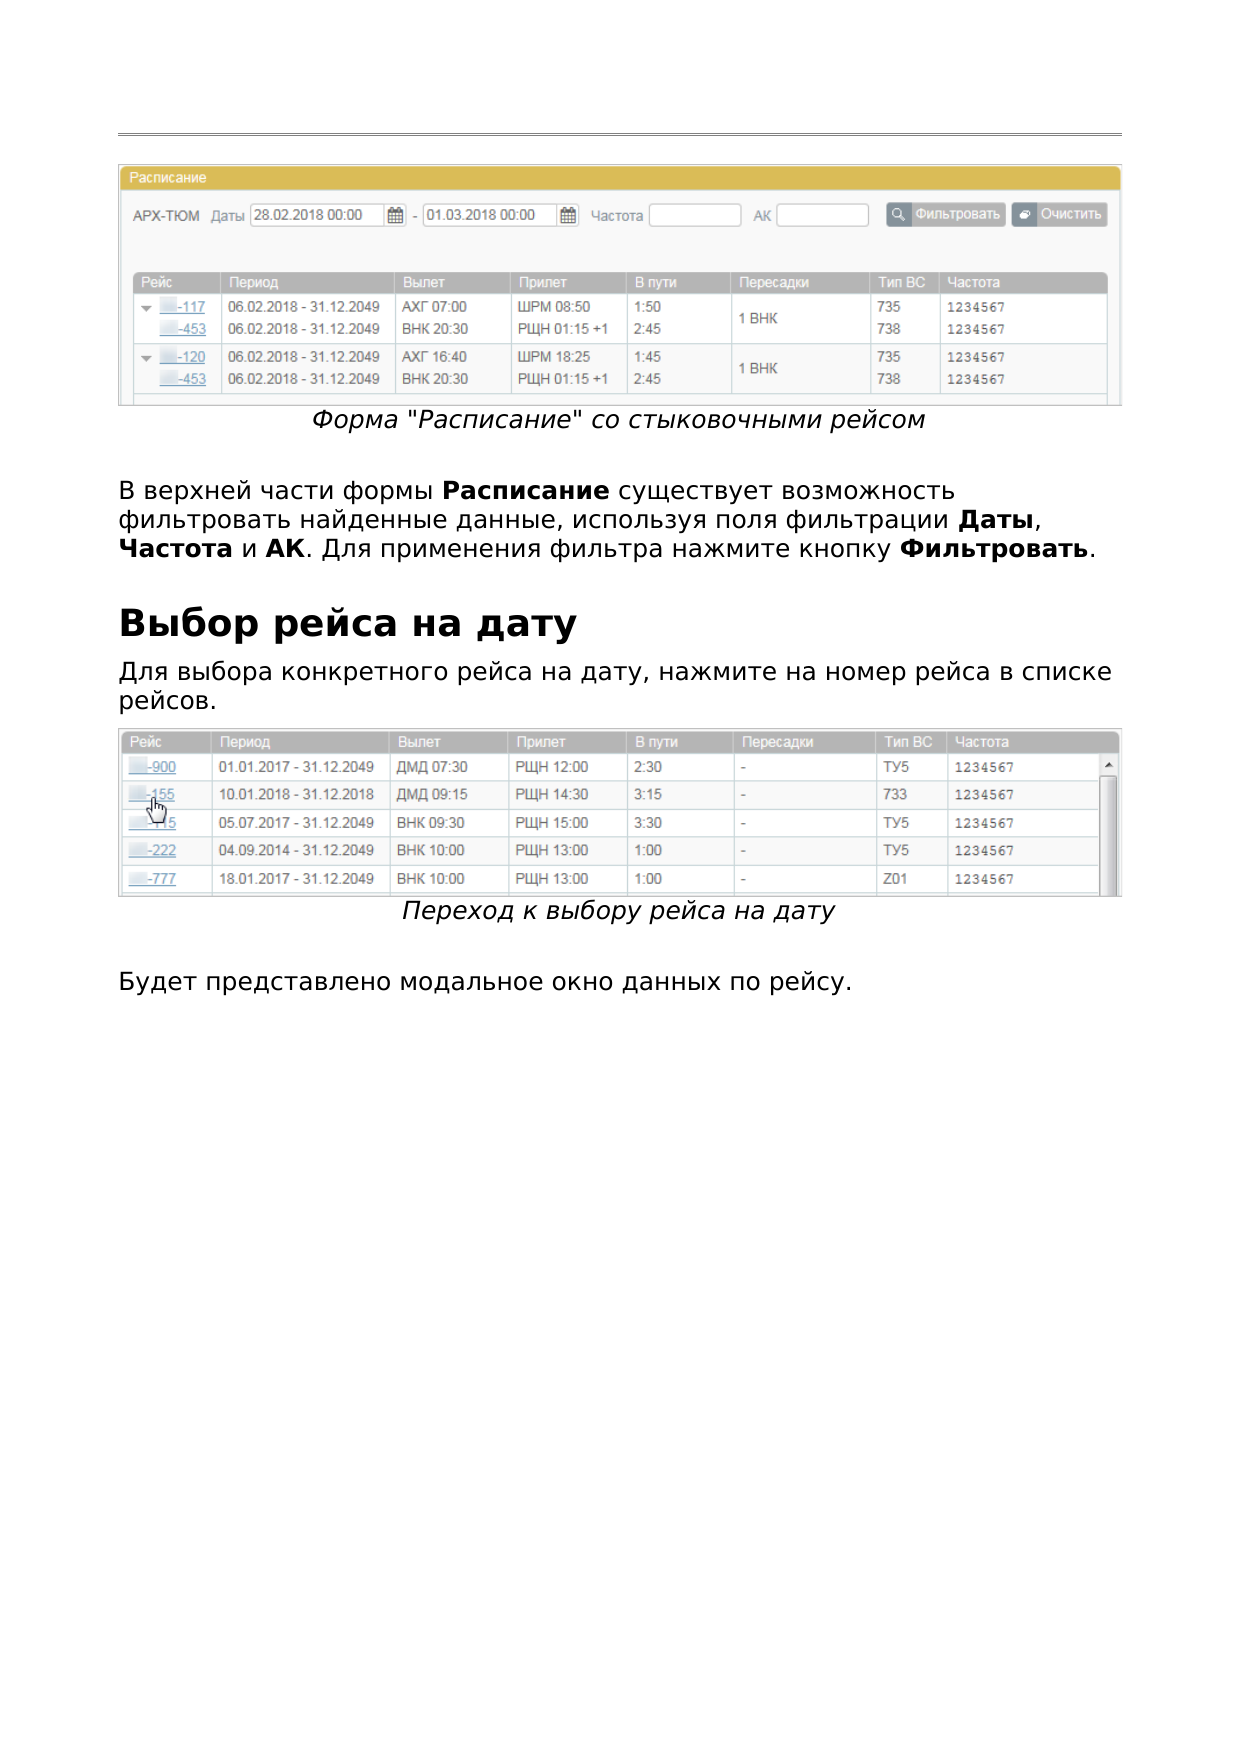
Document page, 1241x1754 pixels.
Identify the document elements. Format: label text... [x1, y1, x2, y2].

text Форма "Расписание" со стыковочными рейсом [118, 406, 1122, 434]
subtitle Выбор рейса на дату [118, 601, 1122, 645]
picture [118, 164, 1123, 406]
text Переход к выбору рейса на дату [118, 897, 1122, 926]
text Для выбора конкретного рейса на дату, нажмите на номер рейса в списке рейсов. [118, 657, 1122, 716]
picture [118, 728, 1123, 897]
text В верхней части формы Расписание существует возможность фильтровать найденные данные, используя поля фильтрации Даты, Частота и АК. Для применения фильтра нажмите кнопку Фильтровать. [118, 476, 1122, 564]
text Будет представлено модальное окно данных по рейсу. [118, 967, 1122, 996]
